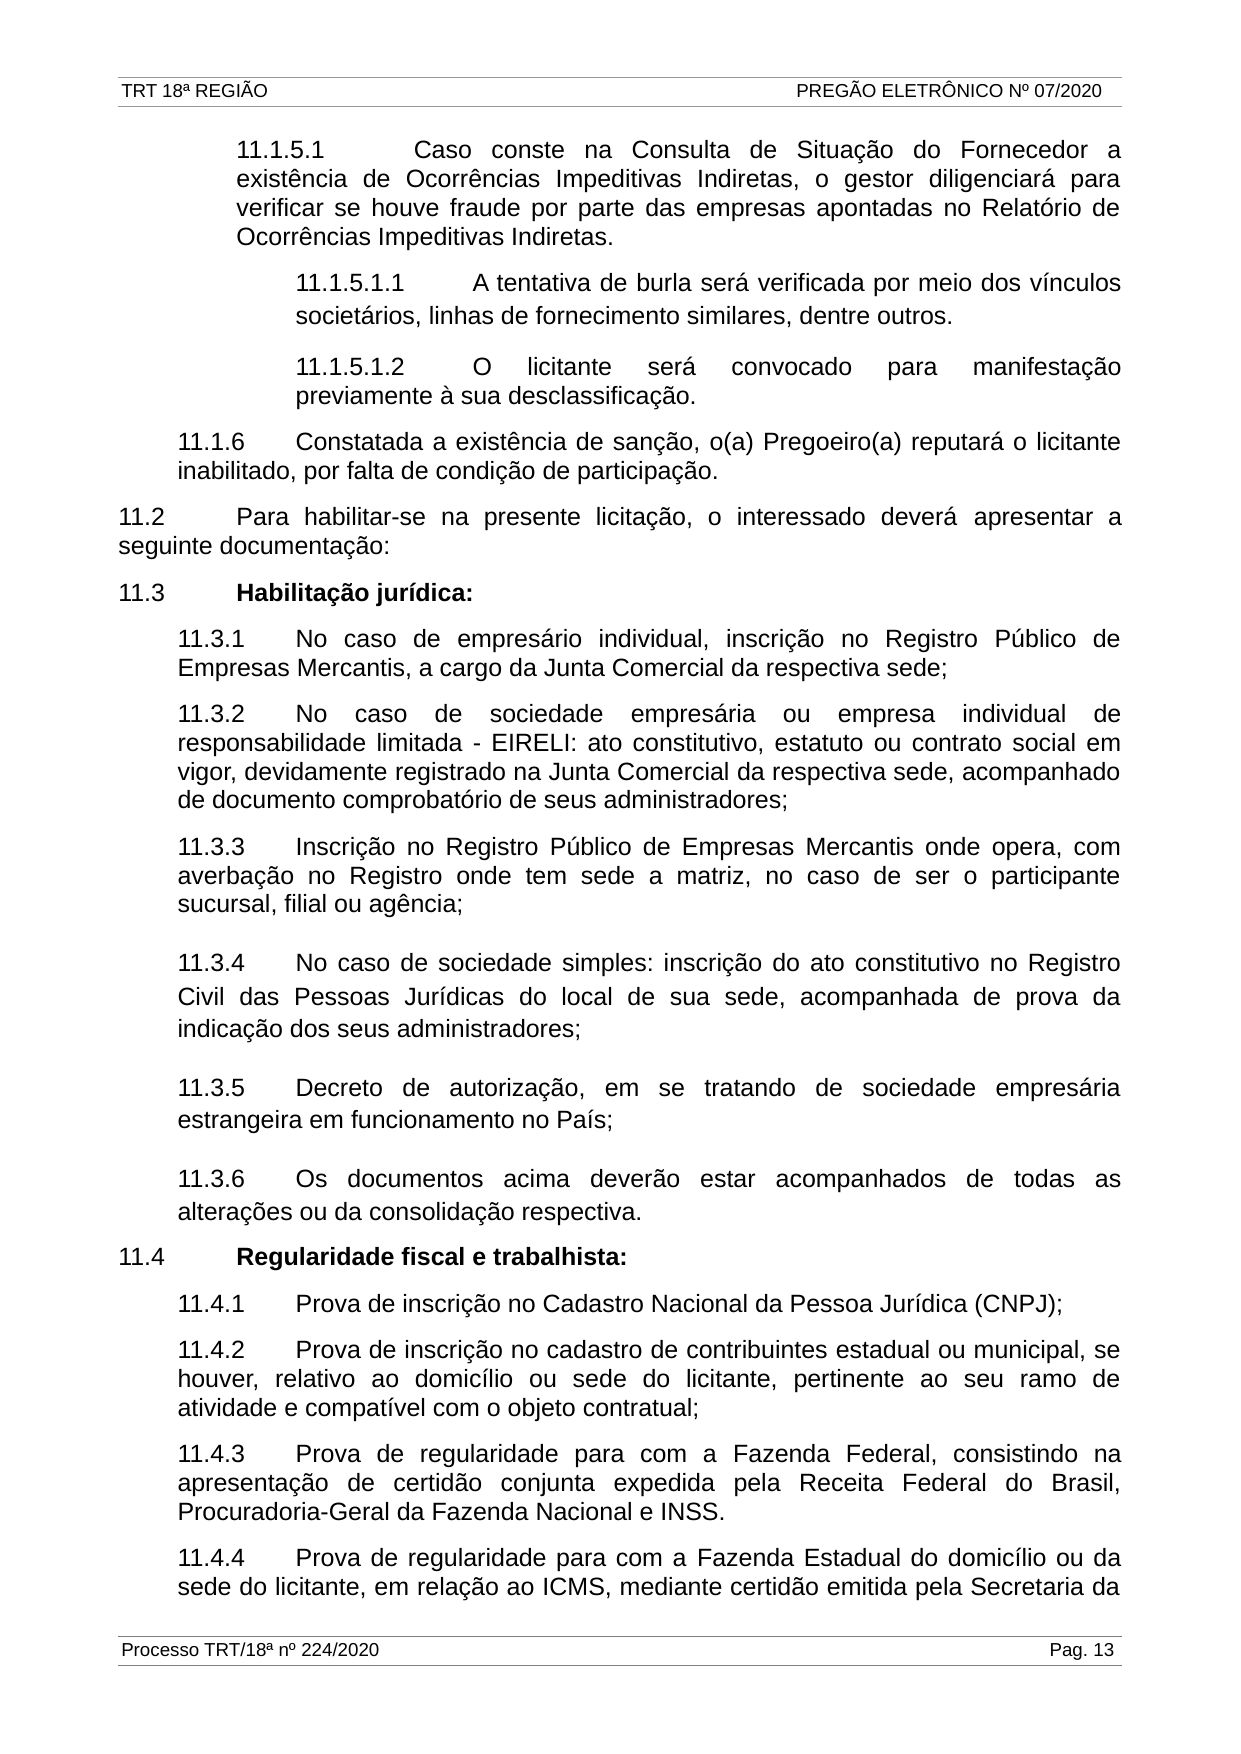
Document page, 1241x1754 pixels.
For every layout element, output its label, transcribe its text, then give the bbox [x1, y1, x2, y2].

list 11.3.4 No caso de sociedade simples: inscrição do ato constitutivo no Registro Civil das Pessoas Jurídicas do local de sua sede, acompanhada de prova da indicação dos seus administradores; [177, 948, 1122, 1043]
text 11.3.2 No caso de sociedade empresária ou empresa individual de responsabilidade limitada - EIRELI: ato constitutivo, estatuto ou contrato social em vigor, devidamente registrado na Junta Comercial da respectiva sede, acompanhado de documento comprobatório de seus administradores; [177, 699, 1122, 814]
list 11.4.3 Prova de regularidade para com a Fazenda Federal, consistindo na apresentação de certidão conjunta expedida pela Receita Federal do Brasil, Procuradoria-Geral da Fazenda Nacional e INSS. [177, 1439, 1122, 1525]
list 11.3.6 Os documentos acima deverão estar acompanhados de todas as alterações ou da consolidação respectiva. [177, 1163, 1122, 1225]
text 11.1.5.1 Caso conste na Consulta de Situação do Fornecedor a existência de Ocorrências Impeditivas Indiretas, o gestor diligenciará para verificar se houve fraude por parte das empresas apontadas no Relatório de Ocorrências Impeditivas Indiretas. [236, 136, 1122, 251]
list 11.4.4 Prova de regularidade para com a Fazenda Estadual do domicílio ou da sede do licitante, em relação ao ICMS, mediante certidão emitida pela Secretaria da [177, 1543, 1122, 1600]
text 11.3 Habilitação jurídica: [118, 578, 1122, 606]
text 11.3.3 Inscrição no Registro Público de Empresas Mercantis onde opera, com averbação no Registro onde tem sede a matriz, no caso de ser o participante sucursal, filial ou agência; [177, 832, 1122, 918]
text 11.3.1 No caso de empresário individual, inscrição no Registro Público de Empresas Mercantis, a cargo da Junta Comercial da respectiva sede; [177, 624, 1122, 682]
text 11.4 Regularidade fiscal e trabalhista: [118, 1242, 1122, 1271]
list 11.4.1 Prova de inscrição no Cadastro Nacional da Pessoa Jurídica (CNPJ); [177, 1288, 1122, 1317]
list 11.1.5.1.1 A tentativa de burla será verificada por meio dos vínculos societários, linhas de fornecimento similares, dentre outros. [295, 268, 1122, 330]
text 11.1.5.1.2 O licitante será convocado para manifestação previamente à sua desclassificação. [295, 352, 1122, 409]
text 11.1.6 Constatada a existência de sanção, o(a) Pregoeiro(a) reputará o licitante inabilitado, por falta de condição de participação. [177, 427, 1122, 485]
list 11.4.2 Prova de inscrição no cadastro de contribuintes estadual ou municipal, se houver, relativo ao domicílio ou sede do licitante, pertinente ao seu ramo de atividade e compatível com o objeto contratual; [177, 1335, 1122, 1421]
text 11.2 Para habilitar-se na presente licitação, o interessado deverá apresentar a seguinte documentação: [118, 502, 1122, 560]
list 11.3.5 Decreto de autorização, em se tratando de sociedade empresária estrangeira em funcionamento no País; [177, 1072, 1122, 1134]
